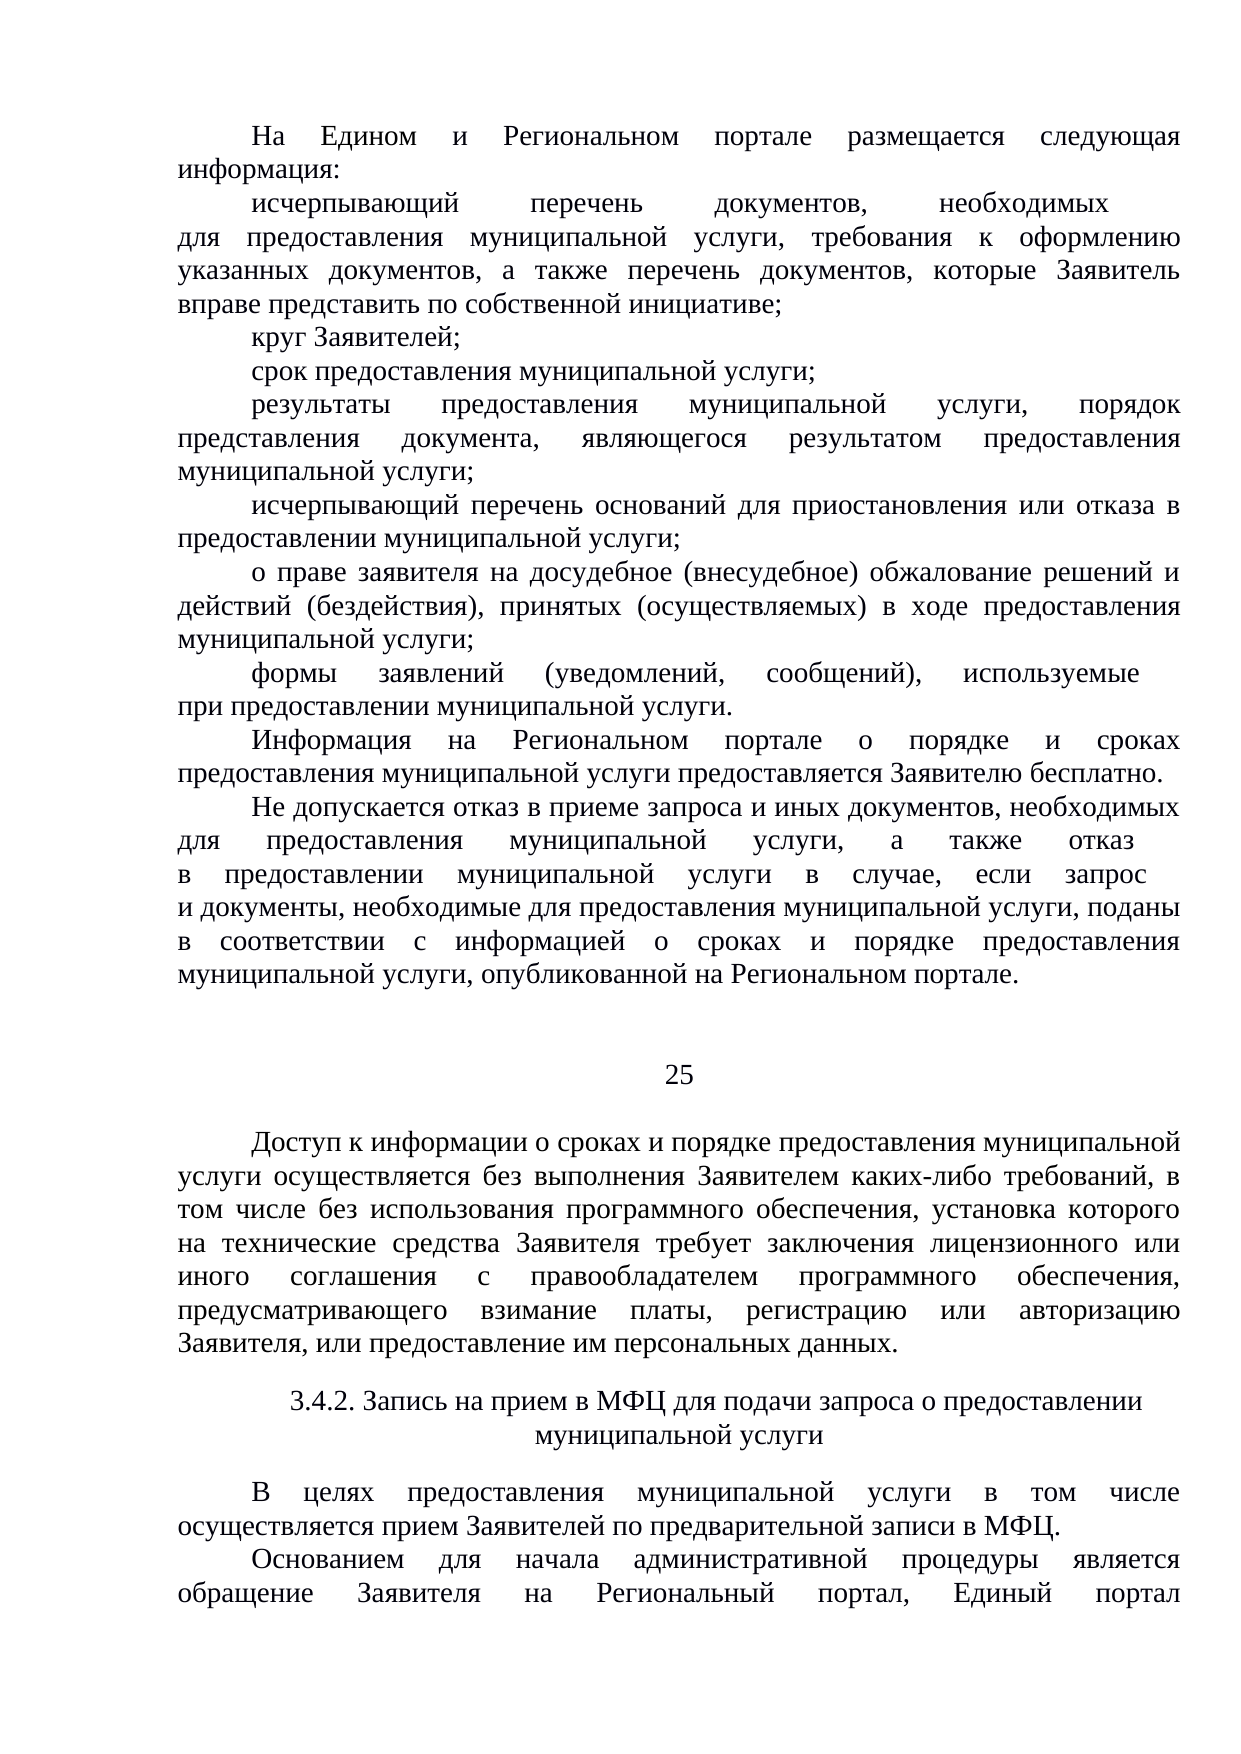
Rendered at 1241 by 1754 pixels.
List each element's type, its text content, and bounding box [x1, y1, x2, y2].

text о праве заявителя на досудебное (внесудебное) обжалование решений и действий (бездействия), принятых (осуществляемых) в ходе предоставления муниципальной услуги; [177, 554, 1181, 655]
text формы заявлений (уведомлений, сообщений), используемые при предоставлении муниципальной услуги. [177, 655, 1181, 722]
text исчерпывающий перечень документов, необходимых для предоставления муниципальной услуги, требования к оформлению указанных документов, а также перечень документов, которые Заявитель вправе представить по собственной инициативе; [177, 185, 1181, 319]
text В целях предоставления муниципальной услуги в том числе осуществляется прием Заявителей по предварительной записи в МФЦ. [177, 1474, 1181, 1541]
text 25 [177, 1057, 1181, 1091]
text Основанием для начала административной процедуры является обращение Заявителя на Региональный портал, Единый портал [177, 1541, 1181, 1608]
text срок предоставления муниципальной услуги; [177, 353, 1181, 386]
text исчерпывающий перечень оснований для приостановления или отказа в предоставлении муниципальной услуги; [177, 487, 1181, 554]
text 3.4.2. Запись на прием в МФЦ для подачи запроса о предоставлении муниципальной услуги [177, 1383, 1181, 1450]
text результаты предоставления муниципальной услуги, порядок представления документа, являющегося результатом предоставления муниципальной услуги; [177, 386, 1181, 487]
text На Едином и Региональном портале размещается следующая информация: [177, 118, 1181, 185]
text Не допускается отказ в приеме запроса и иных документов, необходимых для предоставления муниципальной услуги, а также отказ в предоставлении муниципальной услуги в случае, если запрос и документы, необходимые для предоставления муниципальной услуги, поданы в соответствии с информацией о сроках и порядке предоставления муниципальной услуги, опубликованной на Региональном портале. [177, 789, 1181, 990]
text круг Заявителей; [177, 319, 1181, 353]
text Доступ к информации о сроках и порядке предоставления муниципальной услуги осуществляется без выполнения Заявителем каких-либо требований, в том числе без использования программного обеспечения, установка которого на технические средства Заявителя требует заключения лицензионного или иного соглашения с правообладателем программного обеспечения, предусматривающего взимание платы, регистрацию или авторизацию Заявителя, или предоставление им персональных данных. [177, 1124, 1181, 1359]
text Информация на Региональном портале о порядке и сроках предоставления муниципальной услуги предоставляется Заявителю бесплатно. [177, 722, 1181, 789]
